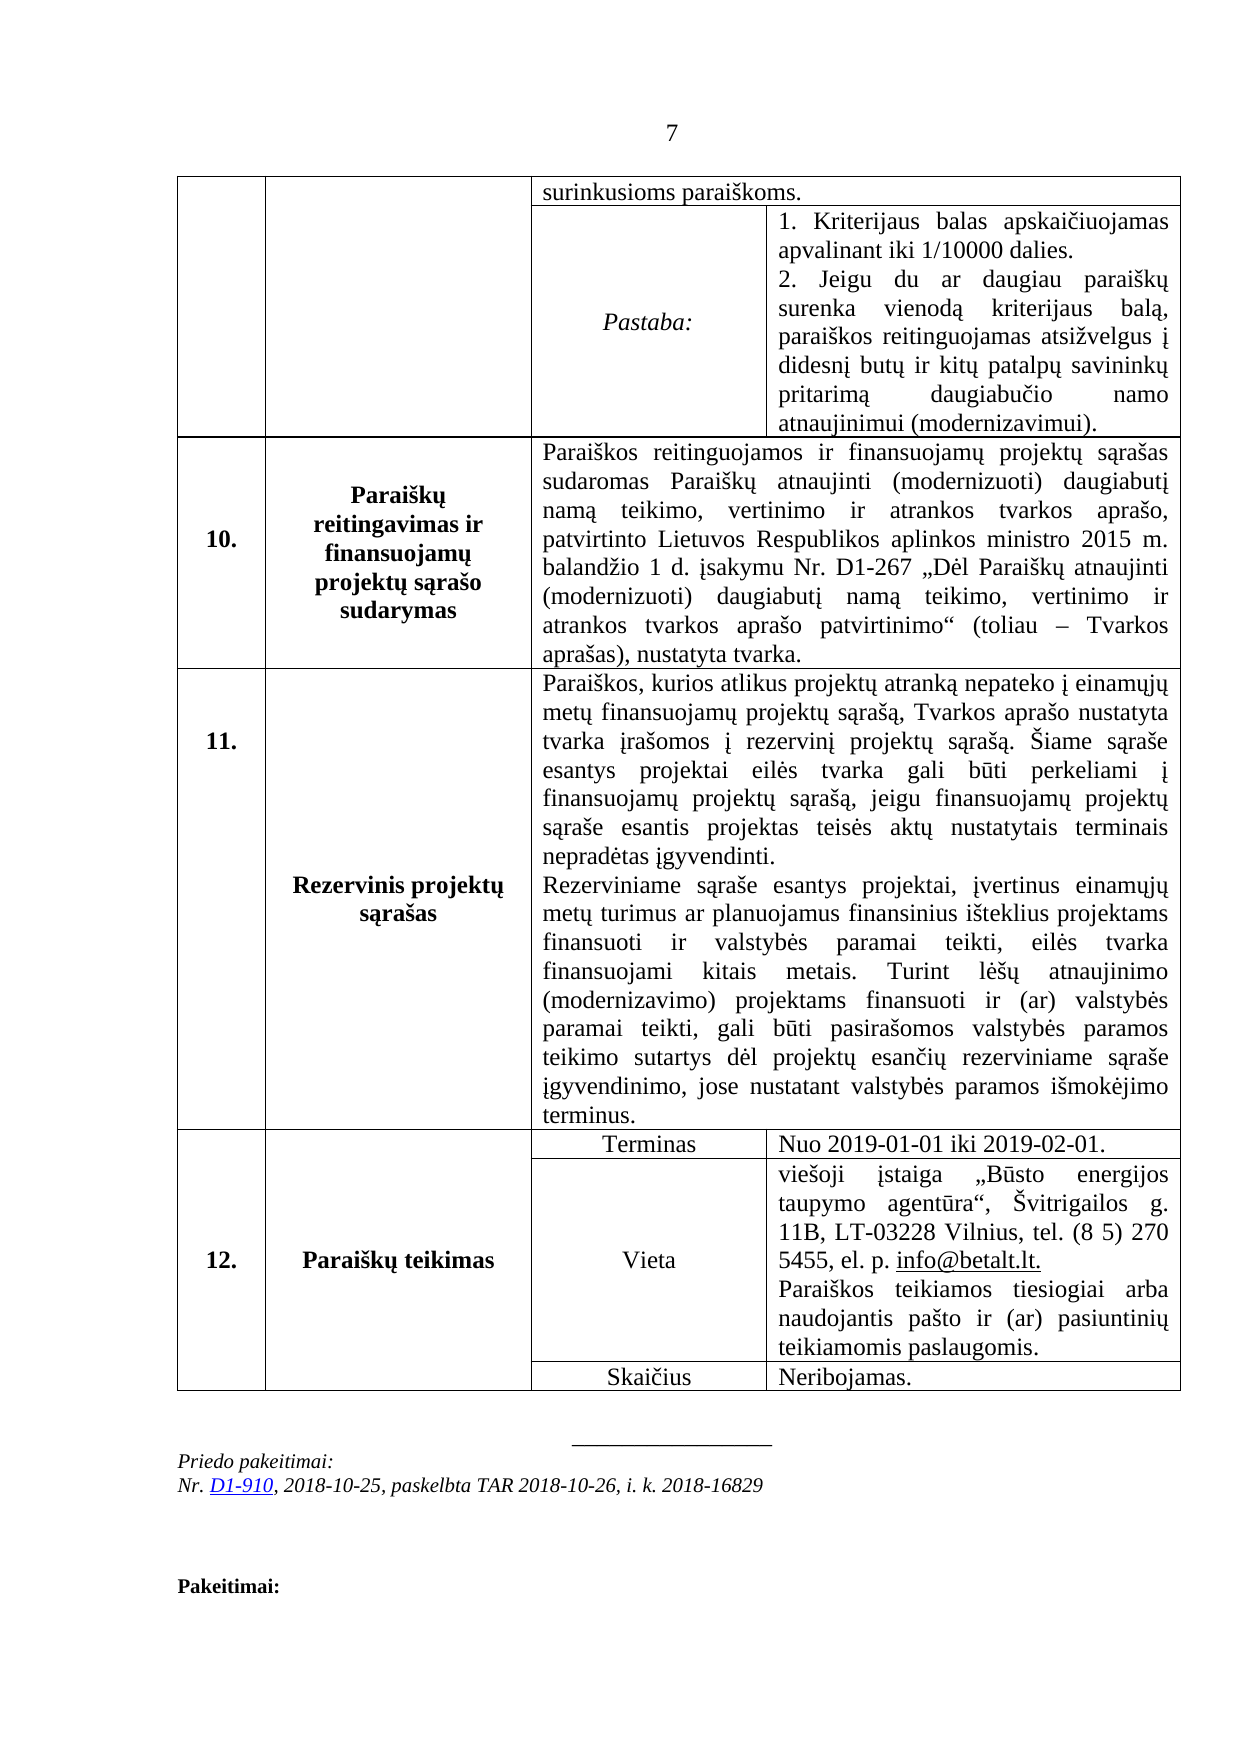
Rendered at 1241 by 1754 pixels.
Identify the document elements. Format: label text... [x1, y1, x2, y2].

table_cell Paraiškos reitinguojamos ir finansuojamų projektų sąrašas sudaromas Paraiškų atnaujinti (modernizuoti) daugiabutį namą teikimo, vertinimo ir atrankos tvarkos aprašo, patvirtinto Lietuvos Respublikos aplinkos ministro 2015 m. balandžio 1 d. įsakymu Nr. D1-267 „Dėl Paraiškų atnaujinti (modernizuoti) daugiabutį namą teikimo, vertinimo ir atrankos tvarkos aprašo patvirtinimo“ (toliau – Tvarkos aprašas), nustatyta tvarka. [532, 438, 1180, 667]
table_cell 1. Kriterijaus balas apskaičiuojamas apvalinant iki 1/10000 dalies. 2. Jeigu du ar daugiau paraiškų surenka vienodą kriterijaus balą, paraiškos reitinguojamas atsižvelgus į didesnį butų ir kitų patalpų savininkų pritarimą daugiabučio namo atnaujinimui (modernizavimui). [767, 206, 1180, 436]
table_cell [178, 1361, 265, 1390]
text Pakeitimai: [177, 1574, 1166, 1598]
table_cell Neribojamas. [767, 1362, 1180, 1390]
table_cell Vieta [532, 1159, 766, 1361]
table_cell Paraiškų reitingavimas ir finansuojamų projektų sąrašo sudarymas [266, 438, 531, 667]
table_cell surinkusioms paraiškoms. [532, 177, 1180, 205]
table_cell 11. [178, 669, 265, 1128]
table_cell viešoji įstaiga „Būsto energijos taupymo agentūra“, Švitrigailos g. 11B, LT-03228 Vilnius, tel. (8 5) 270 5455, el. p. info@betalt.lt. Paraiškos teikiamos tiesiogiai arba naudojantis pašto ir (ar) pasiuntinių teikiamomis paslaugomis. [767, 1159, 1180, 1361]
table_cell 12. [178, 1158, 265, 1361]
table_cell [266, 177, 531, 436]
table_cell 10. [178, 438, 265, 667]
table_cell Nuo 2019-01-01 iki 2019-02-01. [767, 1130, 1180, 1158]
table_cell Rezervinis projektų sąrašas [266, 669, 531, 1128]
table_cell [178, 1130, 265, 1158]
table_cell Skaičius [532, 1362, 766, 1390]
table_cell Pastaba: [532, 206, 766, 436]
table_cell Paraiškų teikimas [266, 1130, 531, 1390]
table_cell Paraiškos, kurios atlikus projektų atranką nepateko į einamųjų metų finansuojamų projektų sąrašą, Tvarkos aprašo nustatyta tvarka įrašomos į rezervinį projektų sąrašą. Šiame sąraše esantys projektai eilės tvarka gali būti perkeliami į finansuojamų projektų sąrašą, jeigu finansuojamų projektų sąraše esantis projektas teisės aktų nustatytais terminais nepradėtas įgyvendinti. Rezerviniame sąraše esantys projektai, įvertinus einamųjų metų turimus ar planuojamus finansinius išteklius projektams finansuoti ir valstybės paramai teikti, eilės tvarka finansuojami kitais metais. Turint lėšų atnaujinimo (modernizavimo) projektams finansuoti ir (ar) valstybės paramai teikti, gali būti pasirašomos valstybės paramos teikimo sutartys dėl projektų esančių rezerviniame sąraše įgyvendinimo, jose nustatant valstybės paramos išmokėjimo terminus. [532, 669, 1180, 1128]
table_cell Terminas [532, 1130, 766, 1158]
text Nr. D1-910, 2018-10-25, paskelbta TAR 2018-10-26, i. k. 2018-16829 [177, 1473, 1166, 1497]
text ________________ [177, 1420, 1166, 1449]
text Priedo pakeitimai: [177, 1449, 1166, 1473]
table_cell [178, 177, 265, 436]
